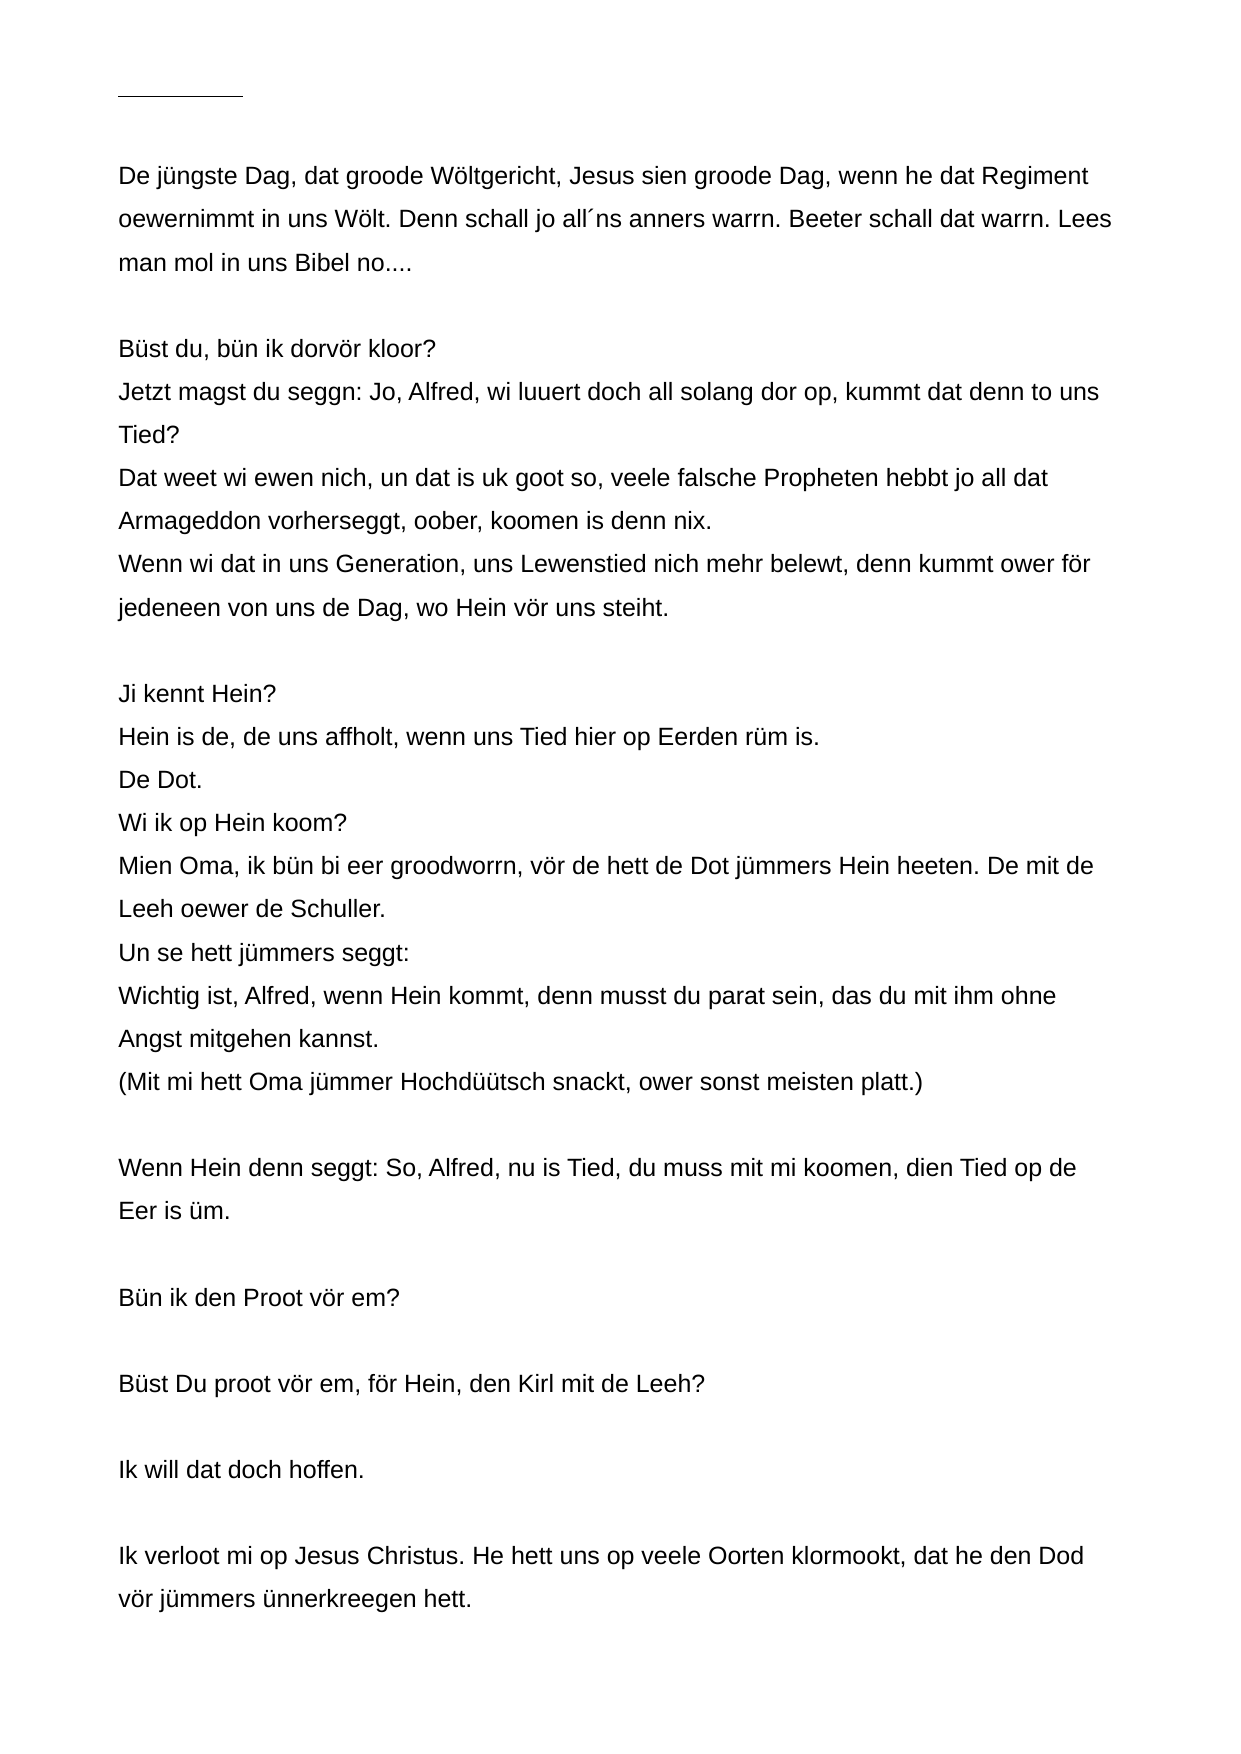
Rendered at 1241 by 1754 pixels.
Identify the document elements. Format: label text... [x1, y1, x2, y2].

text Wenn Hein denn seggt: So, Alfred, nu is Tied, du muss mit mi koomen, dien Tied op de Eer is üm. [118, 1153, 1121, 1225]
text Ik verloot mi op Jesus Christus. He hett uns op veele Oorten klormookt, dat he den Dod vör jümmers ünnerkreegen hett. [118, 1541, 1121, 1613]
text Bün ik den Proot vör em? [118, 1282, 1121, 1311]
text Jetzt magst du seggn: Jo, Alfred, wi luuert doch all solang dor op, kummt dat denn to uns Tied? [118, 377, 1121, 449]
text Un se hett jümmers seggt: [118, 937, 1121, 966]
text De jüngste Dag, dat groode Wöltgericht, Jesus sien groode Dag, wenn he dat Regiment oewernimmt in uns Wölt. Denn schall jo all´ns anners warrn. Beeter schall dat warrn. Lees man mol in uns Bibel no.... [118, 161, 1121, 276]
text Ji kennt Hein? [118, 679, 1121, 707]
text (Mit mi hett Oma jümmer Hochdüütsch snackt, ower sonst meisten platt.) [118, 1067, 1121, 1096]
text Hein is de, de uns affholt, wenn uns Tied hier op Eerden rüm is. [118, 722, 1121, 751]
text Wi ik op Hein koom? [118, 808, 1121, 837]
text Büst du, bün ik dorvör kloor? [118, 334, 1121, 362]
text De Dot. [118, 765, 1121, 794]
text Ik will dat doch hoffen. [118, 1455, 1121, 1484]
text Wichtig ist, Alfred, wenn Hein kommt, denn musst du parat sein, das du mit ihm ohne Angst mitgehen kannst. [118, 981, 1121, 1052]
text Mien Oma, ik bün bi eer groodworrn, vör de hett de Dot jümmers Hein heeten. De mit de Leeh oewer de Schuller. [118, 851, 1121, 923]
text Wenn wi dat in uns Generation, uns Lewenstied nich mehr belewt, denn kummt ower för jedeneen von uns de Dag, wo Hein vör uns steiht. [118, 549, 1121, 621]
text Dat weet wi ewen nich, un dat is uk goot so, veele falsche Propheten hebbt jo all dat Armageddon vorherseggt, oober, koomen is denn nix. [118, 463, 1121, 535]
text Büst Du proot vör em, för Hein, den Kirl mit de Leeh? [118, 1369, 1121, 1397]
